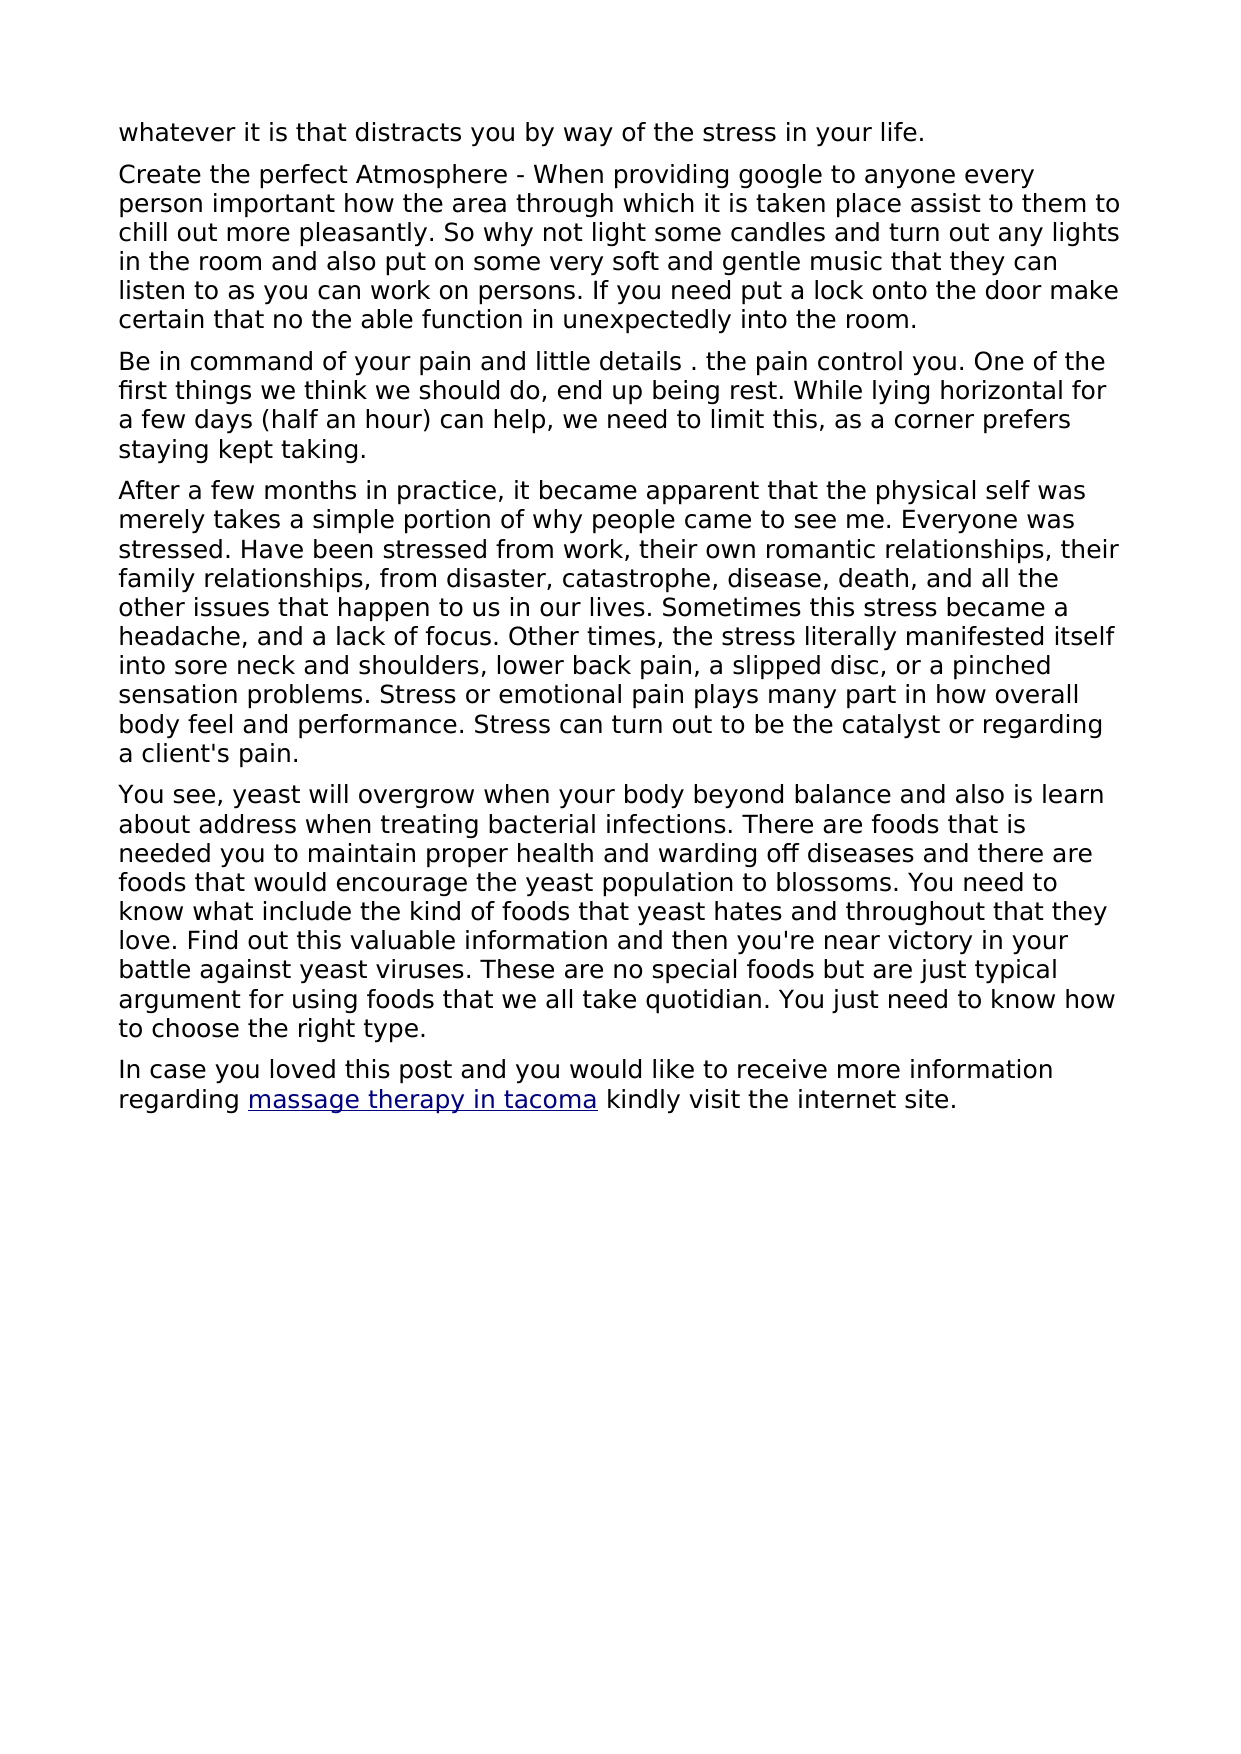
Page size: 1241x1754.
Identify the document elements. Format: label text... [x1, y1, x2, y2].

text After a few months in practice, it became apparent that the physical self was merely takes a simple portion of why people came to see me. Everyone was stressed. Have been stressed from work, their own romantic relationships, their family relationships, from disaster, catastrophe, disease, death, and all the other issues that happen to us in our lives. Sometimes this stress became a headache, and a lack of focus. Other times, the stress literally manifested itself into sore neck and shoulders, lower back pain, a slipped disc, or a pinched sensation problems. Stress or emotional pain plays many part in how overall body feel and performance. Stress can turn out to be the catalyst or regarding a client's pain. [118, 476, 1122, 768]
text Be in command of your pain and little details . the pain control you. One of the first things we think we should do, end up being rest. While lying horizontal for a few days (half an hour) can help, we need to limit this, as a corner prefers staying kept taking. [118, 347, 1122, 464]
text whatever it is that distracts you by way of the stress in your life. [118, 118, 1122, 147]
text In case you loved this post and you would like to receive more information regarding massage therapy in tacoma kindly visit the internet site. [118, 1056, 1122, 1114]
text Create the perfect Atmosphere - When providing google to anyone every person important how the area through which it is taken place assist to them to chill out more pleasantly. So why not light some candles and turn out any lights in the room and also put on some very soft and gentle music that they can listen to as you can work on persons. If you need put a lock onto the door make certain that no the able function in unexpectedly into the room. [118, 160, 1122, 335]
text You see, yeast will overgrow when your body beyond balance and also is learn about address when treating bacterial infections. There are foods that is needed you to maintain proper health and warding off diseases and there are foods that would encourage the yeast population to blossoms. You need to know what include the kind of foods that yeast hates and throughout that they love. Find out this valuable information and then you're near victory in your battle against yeast viruses. These are no special foods but are just typical argument for using foods that we all take quotidian. You just need to know how to choose the right type. [118, 781, 1122, 1043]
